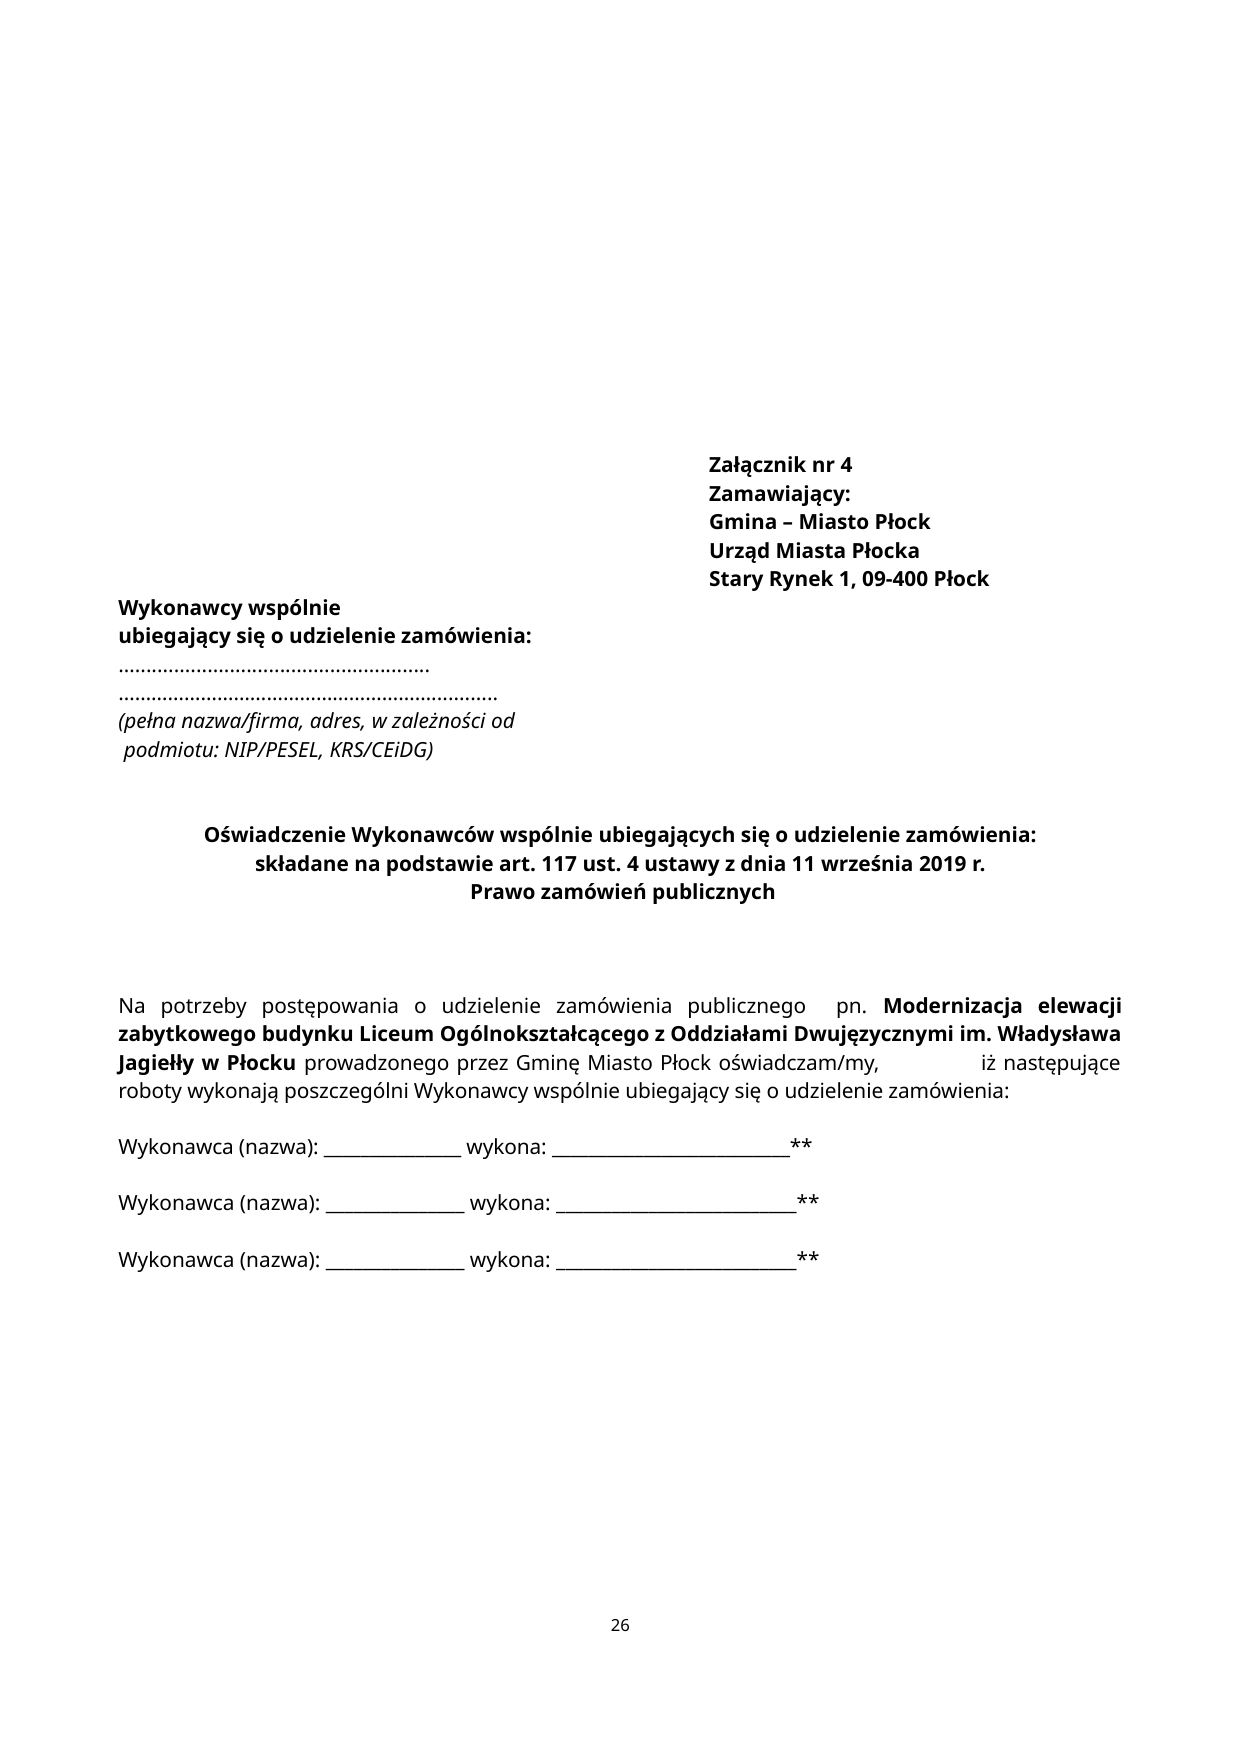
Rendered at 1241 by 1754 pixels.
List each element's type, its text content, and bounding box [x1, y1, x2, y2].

text (pełna nazwa/firma, adres, w zależności od [118, 707, 1122, 735]
text Prawo zamówień publicznych [118, 877, 1122, 906]
text Stary Rynek 1, 09-400 Płock [118, 564, 1122, 593]
text ubiegający się o udzielenie zamówienia: [118, 621, 1122, 650]
text Wykonawca (nazwa): _______________ wykona: __________________________** [118, 1245, 1122, 1273]
text Wykonawca (nazwa): _______________ wykona: __________________________** [118, 1188, 1122, 1217]
text Urząd Miasta Płocka [118, 536, 1122, 564]
text …..................................................... [118, 650, 1122, 678]
text składane na podstawie art. 117 ust. 4 ustawy z dnia 11 września 2019 r. [118, 849, 1122, 877]
text podmiotu: NIP/PESEL, KRS/CEiDG) [118, 735, 1122, 763]
text Gmina – Miasto Płock [118, 507, 1122, 536]
text Oświadczenie Wykonawców wspólnie ubiegających się o udzielenie zamówienia: [118, 820, 1122, 849]
text Wykonawcy wspólnie [118, 593, 1122, 621]
text …………………………………………………............ [118, 678, 1122, 707]
text Załącznik nr 4 [117, 451, 1122, 479]
text Zamawiający: [118, 479, 1122, 507]
text Wykonawca (nazwa): _______________ wykona: __________________________** [118, 1132, 1122, 1161]
text Na potrzeby postępowania o udzielenie zamówienia publicznego pn. Modernizacja elewacji zabytkowego budynku Liceum Ogólnokształcącego z Oddziałami Dwujęzycznymi im. Władysława Jagiełły w Płocku prowadzonego przez Gminę Miasto Płock oświadczam/my, iż następujące roboty wykonają poszczególni Wykonawcy wspólnie ubiegający się o udzielenie zamówienia: [118, 991, 1122, 1105]
